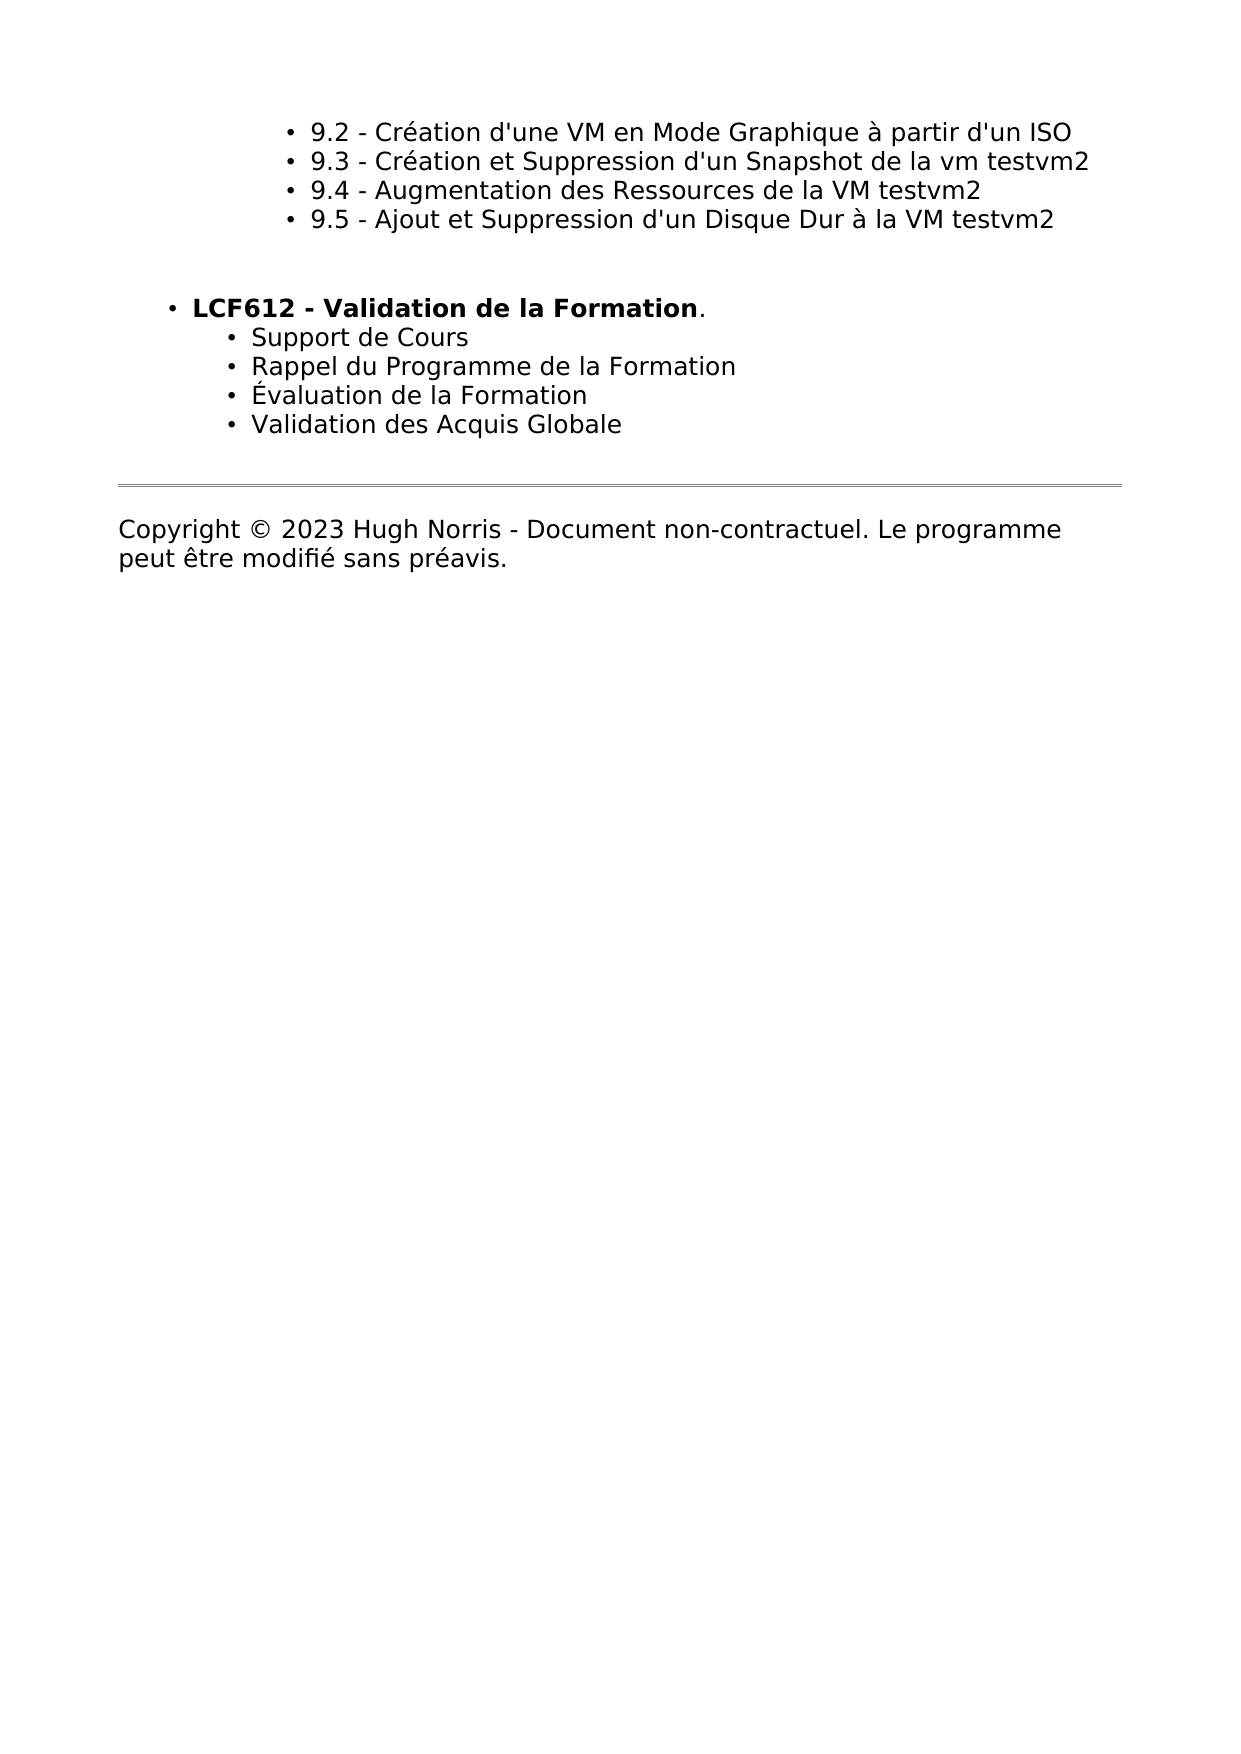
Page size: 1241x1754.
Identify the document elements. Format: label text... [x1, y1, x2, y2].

list 9.5 - Ajout et Suppression d'un Disque Dur à la VM testvm2 [295, 206, 1122, 235]
list 9.3 - Création et Suppression d'un Snapshot de la vm testvm2 [295, 147, 1122, 176]
text Copyright © 2023 Hugh Norris - Document non-contractuel. Le programme peut être modifié sans préavis. [118, 515, 1122, 574]
list Évaluation de la Formation [236, 381, 1122, 410]
list 9.4 - Augmentation des Ressources de la VM testvm2 [295, 176, 1122, 206]
list LCF612 - Validation de la Formation. [177, 294, 1122, 323]
list 9.2 - Création d'une VM en Mode Graphique à partir d'un ISO [295, 118, 1122, 147]
list Rappel du Programme de la Formation [236, 352, 1122, 381]
list Support de Cours [236, 323, 1122, 352]
list Validation des Acquis Globale [236, 410, 1122, 439]
